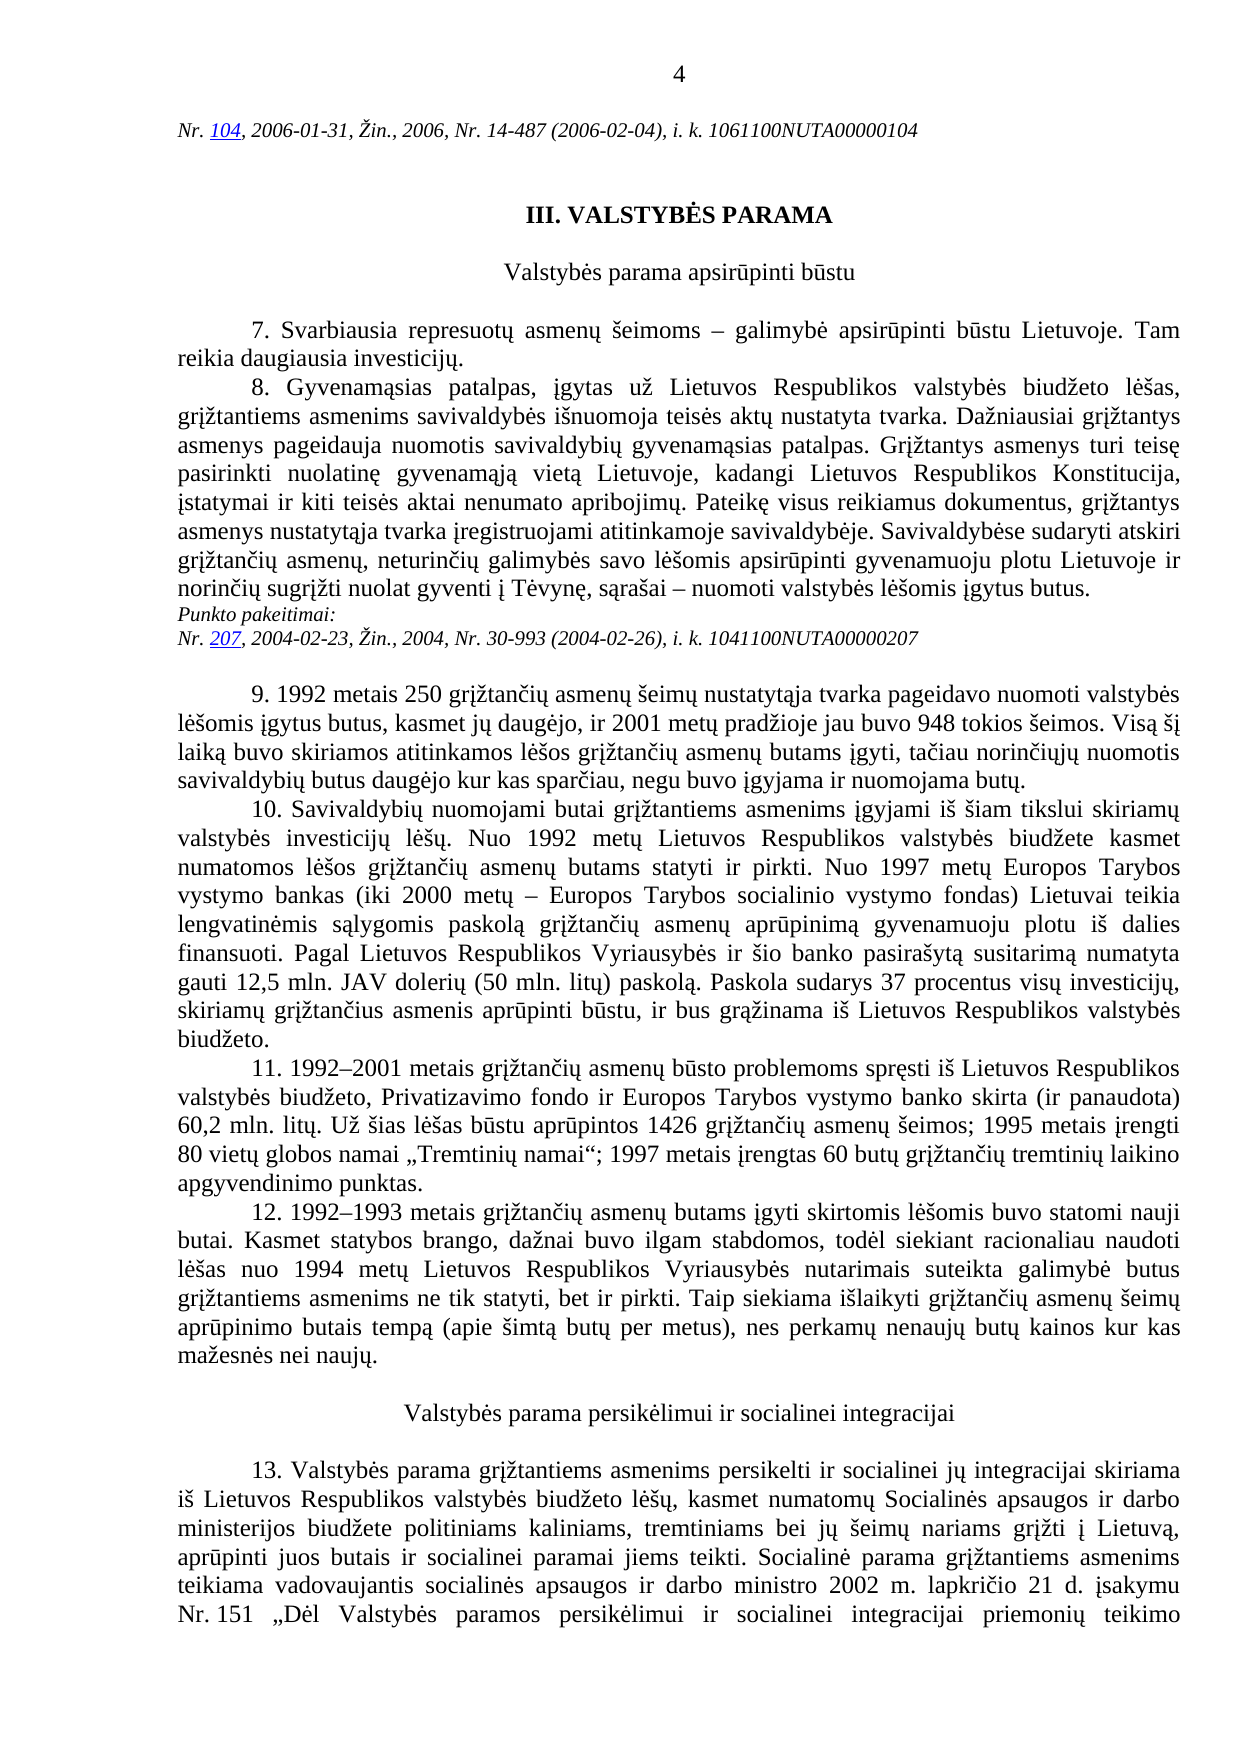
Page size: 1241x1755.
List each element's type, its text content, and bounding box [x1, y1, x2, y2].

text 7. Svarbiausia represuotų asmenų šeimoms – galimybė apsirūpinti būstu Lietuvoje. Tam reikia daugiausia investicijų. [177, 315, 1181, 372]
text 12. 1992–1993 metais grįžtančių asmenų butams įgyti skirtomis lėšomis buvo statomi nauji butai. Kasmet statybos brango, dažnai buvo ilgam stabdomos, todėl siekiant racionaliau naudoti lėšas nuo 1994 metų Lietuvos Respublikos Vyriausybės nutarimais suteikta galimybė butus grįžtantiems asmenims ne tik statyti, bet ir pirkti. Taip siekiama išlaikyti grįžtančių asmenų šeimų aprūpinimo butais tempą (apie šimtą butų per metus), nes perkamų nenaujų butų kainos kur kas mažesnės nei naujų. [177, 1197, 1181, 1369]
text Nr. 207, 2004-02-23, Žin., 2004, Nr. 30-993 (2004-02-26), i. k. 1041100NUTA00000207 [177, 626, 1181, 650]
text Valstybės parama persikėlimui ir socialinei integracijai [177, 1398, 1181, 1427]
text 8. Gyvenamąsias patalpas, įgytas už Lietuvos Respublikos valstybės biudžeto lėšas, grįžtantiems asmenims savivaldybės išnuomoja teisės aktų nustatyta tvarka. Dažniausiai grįžtantys asmenys pageidauja nuomotis savivaldybių gyvenamąsias patalpas. Grįžtantys asmenys turi teisę pasirinkti nuolatinę gyvenamąją vietą Lietuvoje, kadangi Lietuvos Respublikos Konstitucija, įstatymai ir kiti teisės aktai nenumato apribojimų. Pateikę visus reikiamus dokumentus, grįžtantys asmenys nustatytąja tvarka įregistruojami atitinkamoje savivaldybėje. Savivaldybėse sudaryti atskiri grįžtančių asmenų, neturinčių galimybės savo lėšomis apsirūpinti gyvenamuoju plotu Lietuvoje ir norinčių sugrįžti nuolat gyventi į Tėvynę, sąrašai – nuomoti valstybės lėšomis įgytus butus. [177, 372, 1181, 602]
text 11. 1992–2001 metais grįžtančių asmenų būsto problemoms spręsti iš Lietuvos Respublikos valstybės biudžeto, Privatizavimo fondo ir Europos Tarybos vystymo banko skirta (ir panaudota) 60,2 mln. litų. Už šias lėšas būstu aprūpintos 1426 grįžtančių asmenų šeimos; 1995 metais įrengti 80 vietų globos namai „Tremtinių namai“; 1997 metais įrengtas 60 butų grįžtančių tremtinių laikino apgyvendinimo punktas. [177, 1053, 1181, 1197]
text Nr. 104, 2006-01-31, Žin., 2006, Nr. 14-487 (2006-02-04), i. k. 1061100NUTA00000104 [177, 118, 1181, 142]
text Valstybės parama apsirūpinti būstu [177, 257, 1181, 286]
text 13. Valstybės parama grįžtantiems asmenims persikelti ir socialinei jų integracijai skiriama iš Lietuvos Respublikos valstybės biudžeto lėšų, kasmet numatomų Socialinės apsaugos ir darbo ministerijos biudžete politiniams kaliniams, tremtiniams bei jų šeimų nariams grįžti į Lietuvą, aprūpinti juos butais ir socialinei paramai jiems teikti. Socialinė parama grįžtantiems asmenims teikiama vadovaujantis socialinės apsaugos ir darbo ministro 2002 m. lapkričio 21 d. įsakymu Nr. 151 „Dėl Valstybės paramos persikėlimui ir socialinei integracijai priemonių teikimo [177, 1455, 1181, 1628]
text III. VALSTYBĖS PARAMA [177, 200, 1181, 228]
text 10. Savivaldybių nuomojami butai grįžtantiems asmenims įgyjami iš šiam tikslui skiriamų valstybės investicijų lėšų. Nuo 1992 metų Lietuvos Respublikos valstybės biudžete kasmet numatomos lėšos grįžtančių asmenų butams statyti ir pirkti. Nuo 1997 metų Europos Tarybos vystymo bankas (iki 2000 metų – Europos Tarybos socialinio vystymo fondas) Lietuvai teikia lengvatinėmis sąlygomis paskolą grįžtančių asmenų aprūpinimą gyvenamuoju plotu iš dalies finansuoti. Pagal Lietuvos Respublikos Vyriausybės ir šio banko pasirašytą susitarimą numatyta gauti 12,5 mln. JAV dolerių (50 mln. litų) paskolą. Paskola sudarys 37 procentus visų investicijų, skiriamų grįžtančius asmenis aprūpinti būstu, ir bus grąžinama iš Lietuvos Respublikos valstybės biudžeto. [177, 794, 1181, 1053]
text 9. 1992 metais 250 grįžtančių asmenų šeimų nustatytąja tvarka pageidavo nuomoti valstybės lėšomis įgytus butus, kasmet jų daugėjo, ir 2001 metų pradžioje jau buvo 948 tokios šeimos. Visą šį laiką buvo skiriamos atitinkamos lėšos grįžtančių asmenų butams įgyti, tačiau norinčiųjų nuomotis savivaldybių butus daugėjo kur kas sparčiau, negu buvo įgyjama ir nuomojama butų. [177, 679, 1181, 794]
text Punkto pakeitimai: [177, 602, 1181, 626]
